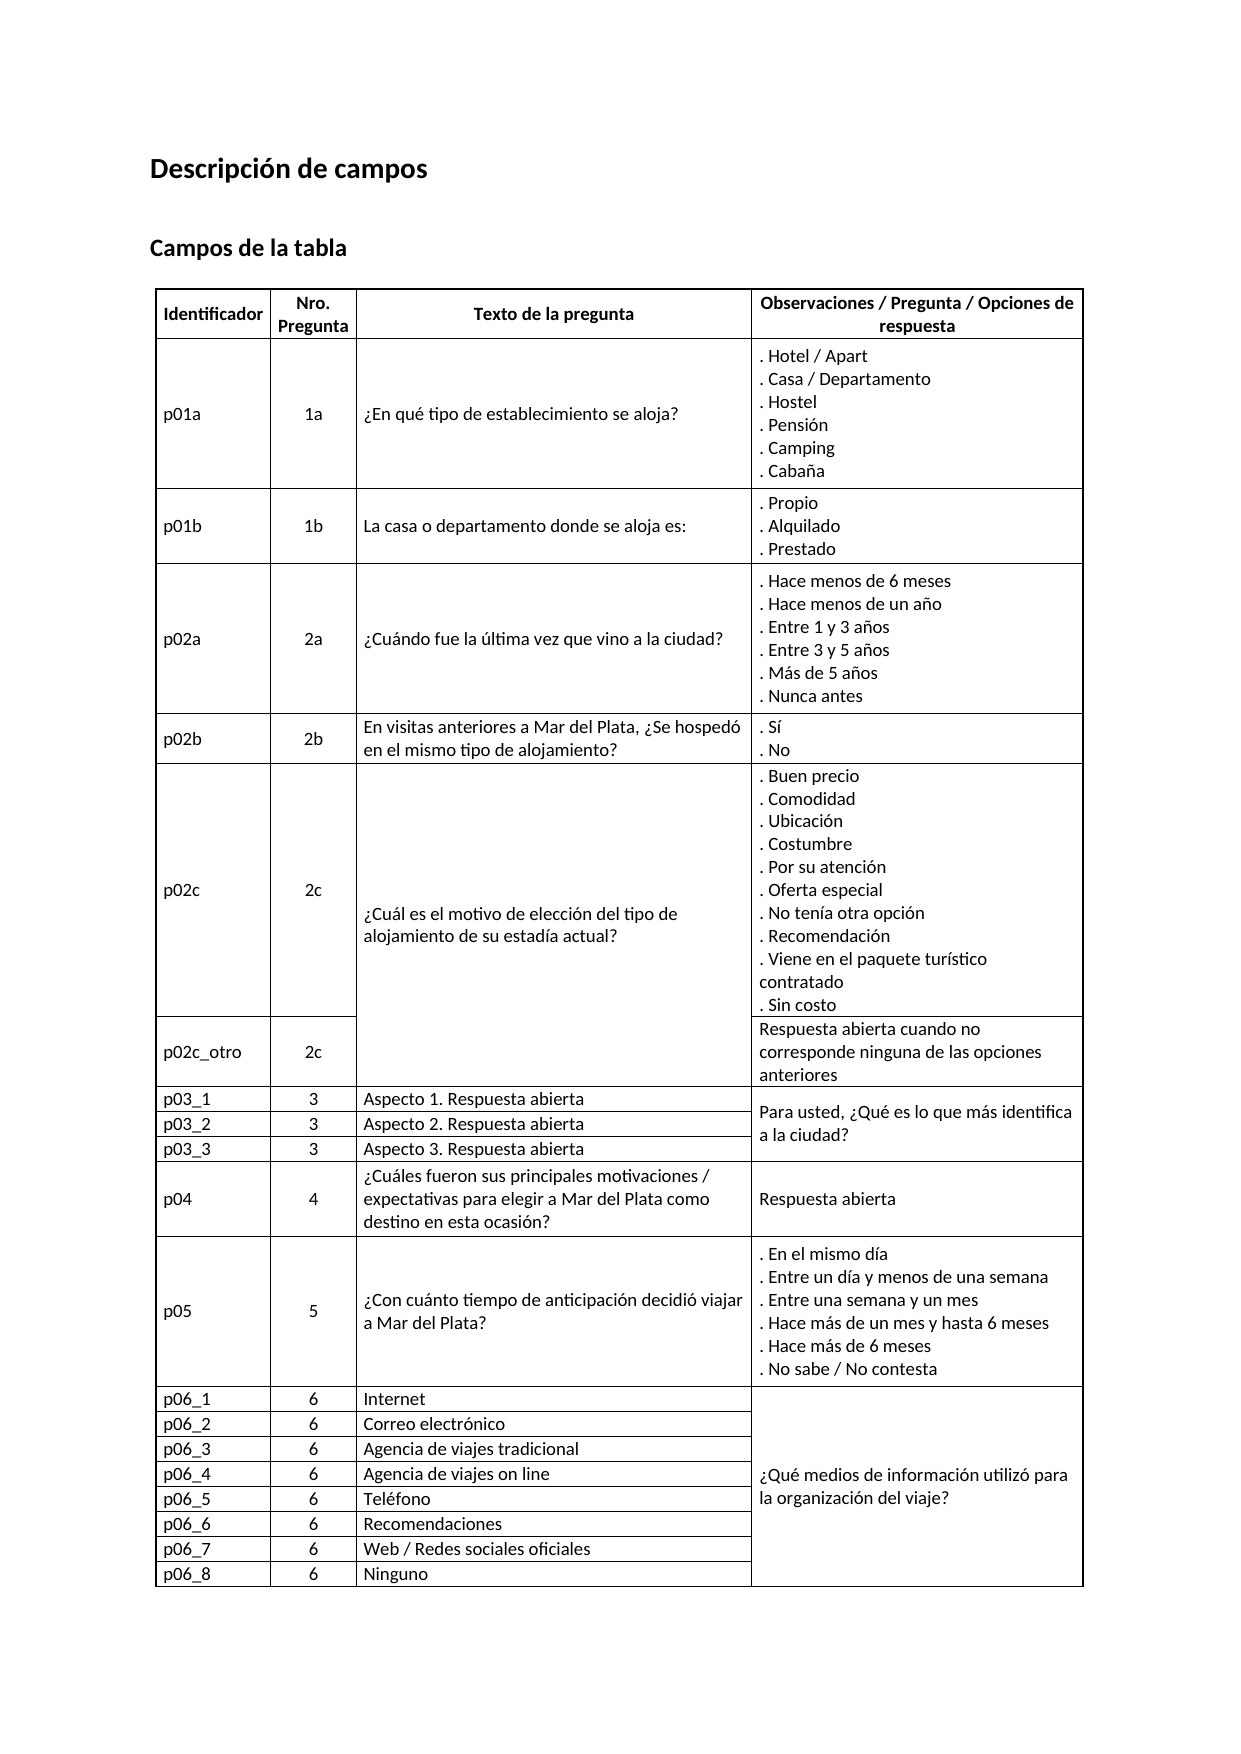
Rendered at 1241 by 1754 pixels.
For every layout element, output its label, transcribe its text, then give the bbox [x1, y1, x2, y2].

table_cell p06_7 [157, 1537, 270, 1561]
table_cell Respuesta abierta cuando no corresponde ninguna de las opciones anteriores [752, 1017, 1082, 1086]
table_cell ¿Cuándo fue la última vez que vino a la ciudad? [357, 564, 751, 713]
table_cell Para usted, ¿Qué es lo que más identifica a la ciudad? [752, 1087, 1082, 1161]
table_cell p06_3 [157, 1437, 270, 1461]
table_cell . Buen precio . Comodidad . Ubicación . Costumbre . Por su atención . Oferta especial . No tenía otra opción . Recomendación . Viene en el paquete turístico contratado . Sin costo [752, 764, 1082, 1016]
table_cell Teléfono [357, 1487, 751, 1511]
table_cell p03_2 [157, 1112, 270, 1136]
table_header Texto de la pregunta [357, 290, 751, 338]
table_cell Aspecto 2. Respuesta abierta [357, 1112, 751, 1136]
table_cell 6 [271, 1437, 356, 1461]
table_cell Correo electrónico [357, 1412, 751, 1436]
table_cell 3 [271, 1137, 356, 1161]
table_cell . Hotel / Apart . Casa / Departamento . Hostel . Pensión . Camping . Cabaña [752, 339, 1082, 488]
table_cell Internet [357, 1387, 751, 1411]
table_cell 2b [271, 714, 356, 763]
table_cell p06_2 [157, 1412, 270, 1436]
table_cell ¿Con cuánto tiempo de anticipación decidió viajar a Mar del Plata? [357, 1237, 751, 1386]
table_header Identificador [157, 290, 270, 338]
table_cell 3 [271, 1112, 356, 1136]
table_cell Agencia de viajes tradicional [357, 1437, 751, 1461]
table_cell . Hace menos de 6 meses . Hace menos de un año . Entre 1 y 3 años . Entre 3 y 5 años . Más de 5 años . Nunca antes [752, 564, 1082, 713]
table_cell 4 [271, 1162, 356, 1236]
table_cell ¿Cuál es el motivo de elección del tipo de alojamiento de su estadía actual? [357, 764, 751, 1086]
table_cell ¿En qué tipo de establecimiento se aloja? [357, 339, 751, 488]
table_cell Recomendaciones [357, 1512, 751, 1536]
table_cell Agencia de viajes on line [357, 1462, 751, 1486]
table_cell 5 [271, 1237, 356, 1386]
table_cell 2a [271, 564, 356, 713]
table_cell 6 [271, 1387, 356, 1411]
table_cell En visitas anteriores a Mar del Plata, ¿Se hospedó en el mismo tipo de alojamiento? [357, 714, 751, 763]
table_cell . Propio . Alquilado . Prestado [752, 489, 1082, 563]
table_cell 1b [271, 489, 356, 563]
table_cell 6 [271, 1412, 356, 1436]
table_cell Aspecto 3. Respuesta abierta [357, 1137, 751, 1161]
table_header Nro. Pregunta [271, 290, 356, 338]
table_cell p01a [157, 339, 270, 488]
table_cell p02c [157, 764, 270, 1016]
table_cell La casa o departamento donde se aloja es: [357, 489, 751, 563]
table_cell Web / Redes sociales oficiales [357, 1537, 751, 1561]
table_cell p04 [157, 1162, 270, 1236]
table_cell 3 [271, 1087, 356, 1111]
table_cell p06_8 [157, 1562, 270, 1586]
table_cell . Sí . No [752, 714, 1082, 763]
table_cell 6 [271, 1487, 356, 1511]
table_cell Respuesta abierta [752, 1162, 1082, 1236]
table_header Observaciones / Pregunta / Opciones de respuesta [752, 290, 1082, 338]
table_cell 6 [271, 1512, 356, 1536]
text Descripción de campos [150, 150, 1090, 186]
table_cell 2c [271, 764, 356, 1016]
table_cell p02a [157, 564, 270, 713]
table_cell ¿Cuáles fueron sus principales motivaciones / expectativas para elegir a Mar del Plata como destino en esta ocasión? [357, 1162, 751, 1236]
table_cell ¿Qué medios de información utilizó para la organización del viaje? [752, 1387, 1082, 1586]
table_cell 6 [271, 1462, 356, 1486]
table_cell 1a [271, 339, 356, 488]
table_cell . En el mismo día . Entre un día y menos de una semana . Entre una semana y un mes . Hace más de un mes y hasta 6 meses . Hace más de 6 meses . No sabe / No contesta [752, 1237, 1082, 1386]
table_cell p05 [157, 1237, 270, 1386]
table_cell p02c_otro [157, 1017, 270, 1086]
table_cell 2c [271, 1017, 356, 1086]
table_cell 6 [271, 1537, 356, 1561]
table_cell Ninguno [357, 1562, 751, 1586]
table_cell p06_4 [157, 1462, 270, 1486]
table_cell p06_6 [157, 1512, 270, 1536]
table_cell p06_5 [157, 1487, 270, 1511]
table_cell p03_3 [157, 1137, 270, 1161]
table_cell Aspecto 1. Respuesta abierta [357, 1087, 751, 1111]
table_cell 6 [271, 1562, 356, 1586]
table_cell p01b [157, 489, 270, 563]
table_cell p03_1 [157, 1087, 270, 1111]
table_cell p06_1 [157, 1387, 270, 1411]
text Campos de la tabla [150, 232, 1090, 262]
table_cell p02b [157, 714, 270, 763]
